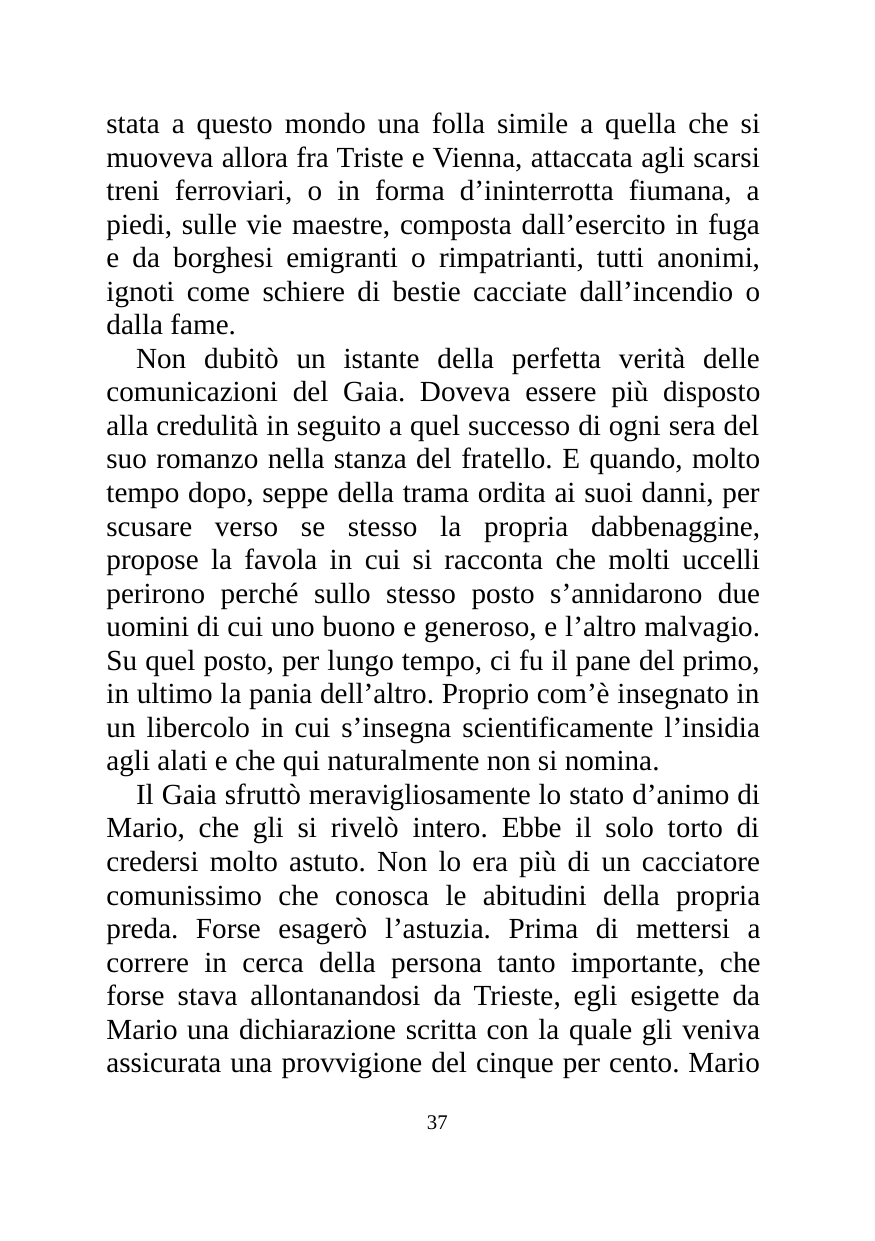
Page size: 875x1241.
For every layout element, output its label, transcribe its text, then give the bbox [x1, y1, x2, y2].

text stata a questo mondo una folla simile a quella che si muoveva allora fra Triste e Vienna, attaccata agli scarsi treni ferroviari, o in forma d’ininterrotta fiumana, a piedi, sulle vie maestre, composta dall’esercito in fuga e da borghesi emigranti o rimpatrianti, tutti anonimi, ignoti come schiere di bestie cacciate dall’incendio o dalla fame. [106, 106, 761, 341]
text Non dubitò un istante della perfetta verità delle comunicazioni del Gaia. Doveva essere più disposto alla credulità in seguito a quel successo di ogni sera del suo romanzo nella stanza del fratello. E quando, molto tempo dopo, seppe della trama ordita ai suoi danni, per scusare verso se stesso la propria dabbenaggine, propose la favola in cui si racconta che molti uccelli perirono perché sullo stesso posto s’annidarono due uomini di cui uno buono e generoso, e l’altro malvagio. Su quel posto, per lungo tempo, ci fu il pane del primo, in ultimo la pania dell’altro. Proprio com’è insegnato in un libercolo in cui s’insegna scientificamente l’insidia agli alati e che qui naturalmente non si nomina. [106, 341, 761, 777]
text Il Gaia sfruttò meravigliosamente lo stato d’animo di Mario, che gli si rivelò intero. Ebbe il solo torto di credersi molto astuto. Non lo era più di un cacciatore comunissimo che conosca le abitudini della propria preda. Forse esagerò l’astuzia. Prima di mettersi a correre in cerca della persona tanto importante, che forse stava allontanandosi da Trieste, egli esigette da Mario una dichiarazione scritta con la quale gli veniva assicurata una provvigione del cinque per cento. Mario [106, 777, 761, 1079]
